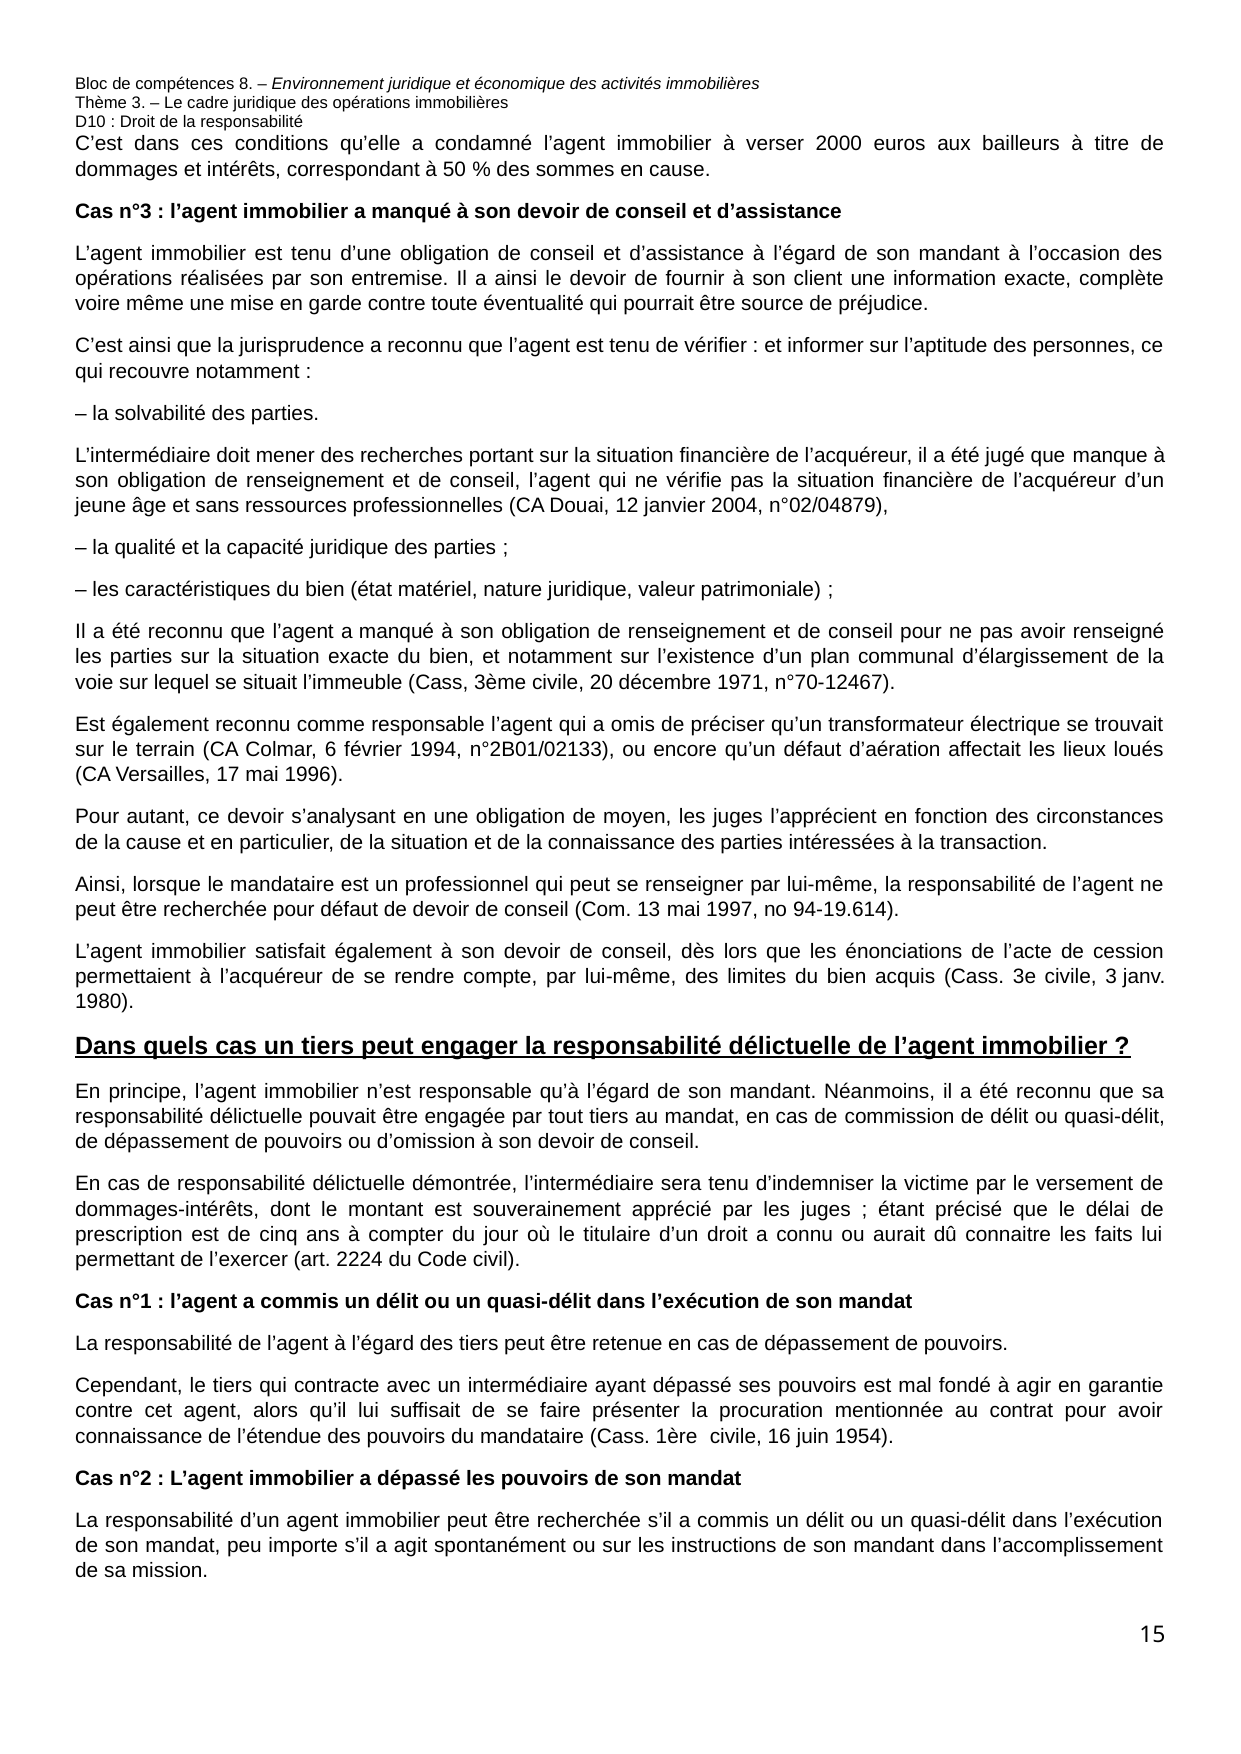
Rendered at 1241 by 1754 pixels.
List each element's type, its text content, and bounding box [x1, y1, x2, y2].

text Cas n°2 : L’agent immobilier a dépassé les pouvoirs de son mandat [75, 1466, 1165, 1489]
text – la solvabilité des parties. [75, 400, 1165, 424]
text C’est ainsi que la jurisprudence a reconnu que l’agent est tenu de vérifier : et informer sur l’aptitude des personnes, ce qui recouvre notamment : [75, 333, 1165, 382]
text L’agent immobilier satisfait également à son devoir de conseil, dès lors que les énonciations de l’acte de cession permettaient à l’acquéreur de se rendre compte, par lui-même, des limites du bien acquis (Cass. 3e civile, 3 janv. 1980). [75, 939, 1165, 1013]
text En principe, l’agent immobilier n’est responsable qu’à l’égard de son mandant. Néanmoins, il a été reconnu que sa responsabilité délictuelle pouvait être engagée par tout tiers au mandat, en cas de commission de délit ou quasi-délit, de dépassement de pouvoirs ou d’omission à son devoir de conseil. [75, 1078, 1165, 1153]
text En cas de responsabilité délictuelle démontrée, l’intermédiaire sera tenu d’indemniser la victime par le versement de dommages-intérêts, dont le montant est souverainement apprécié par les juges ; étant précisé que le délai de prescription est de cinq ans à compter du jour où le titulaire d’un droit a connu ou aurait dû connaitre les faits lui permettant de l’exercer (art. 2224 du Code civil). [75, 1171, 1165, 1271]
text – les caractéristiques du bien (état matériel, nature juridique, valeur patrimoniale) ; [75, 577, 1165, 601]
text La responsabilité d’un agent immobilier peut être recherchée s’il a commis un délit ou un quasi-délit dans l’exécution de son mandat, peu importe s’il a agit spontanément ou sur les instructions de son mandant dans l’accomplissement de sa mission. [75, 1507, 1165, 1582]
text Pour autant, ce devoir s’analysant en une obligation de moyen, les juges l’apprécient en fonction des circonstances de la cause et en particulier, de la situation et de la connaissance des parties intéressées à la transaction. [75, 804, 1165, 853]
text Ainsi, lorsque le mandataire est un professionnel qui peut se renseigner par lui-même, la responsabilité de l’agent ne peut être recherchée pour défaut de devoir de conseil (Com. 13 mai 1997, no 94-19.614). [75, 871, 1165, 921]
text – la qualité et la capacité juridique des parties ; [75, 535, 1165, 559]
text C’est dans ces conditions qu’elle a condamné l’agent immobilier à verser 2000 euros aux bailleurs à titre de dommages et intérêts, correspondant à 50 % des sommes en cause. [75, 131, 1165, 181]
text Cas n°3 : l’agent immobilier a manqué à son devoir de conseil et d’assistance [75, 198, 1165, 222]
text Dans quels cas un tiers peut engager la responsabilité délictuelle de l’agent immobilier ? [75, 1031, 1165, 1060]
text L’intermédiaire doit mener des recherches portant sur la situation financière de l’acquéreur, il a été jugé que manque à son obligation de renseignement et de conseil, l’agent qui ne vérifie pas la situation financière de l’acquéreur d’un jeune âge et sans ressources professionnelles (CA Douai, 12 janvier 2004, n°02/04879), [75, 442, 1165, 517]
text Cependant, le tiers qui contracte avec un intermédiaire ayant dépassé ses pouvoirs est mal fondé à agir en garantie contre cet agent, alors qu’il lui suffisait de se faire présenter la procuration mentionnée au contrat pour avoir connaissance de l’étendue des pouvoirs du mandataire (Cass. 1ère civile, 16 juin 1954). [75, 1373, 1165, 1447]
text L’agent immobilier est tenu d’une obligation de conseil et d’assistance à l’égard de son mandant à l’occasion des opérations réalisées par son entremise. Il a ainsi le devoir de fournir à son client une information exacte, complète voire même une mise en garde contre toute éventualité qui pourrait être source de préjudice. [75, 241, 1165, 315]
text Est également reconnu comme responsable l’agent qui a omis de préciser qu’un transformateur électrique se trouvait sur le terrain (CA Colmar, 6 février 1994, n°2B01/02133), ou encore qu’un défaut d’aération affectait les lieux loués (CA Versailles, 17 mai 1996). [75, 712, 1165, 786]
text La responsabilité de l’agent à l’égard des tiers peut être retenue en cas de dépassement de pouvoirs. [75, 1331, 1165, 1355]
text Il a été reconnu que l’agent a manqué à son obligation de renseignement et de conseil pour ne pas avoir renseigné les parties sur la situation exacte du bien, et notamment sur l’existence d’un plan communal d’élargissement de la voie sur lequel se situait l’immeuble (Cass, 3ème civile, 20 décembre 1971, n°70-12467). [75, 619, 1165, 693]
text Cas n°1 : l’agent a commis un délit ou un quasi-délit dans l’exécution de son mandat [75, 1289, 1165, 1313]
